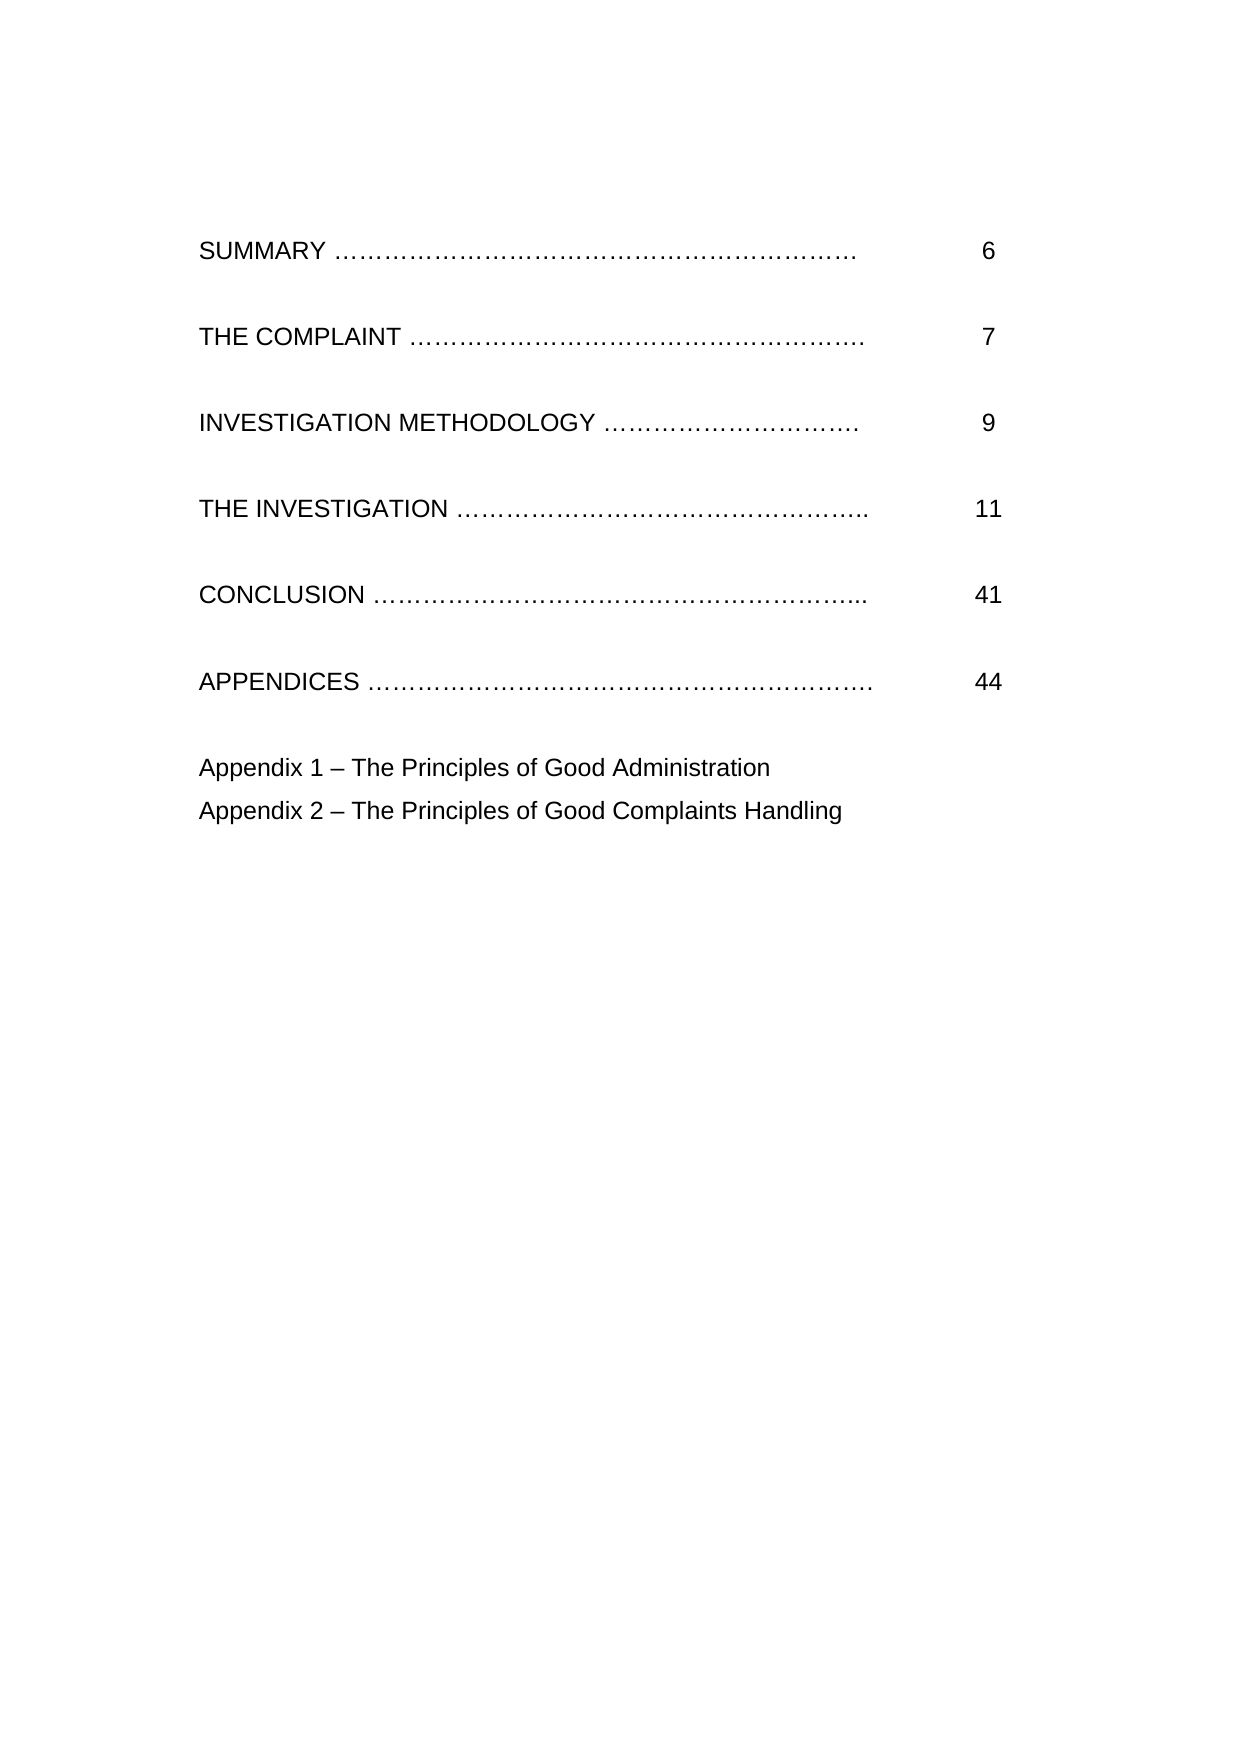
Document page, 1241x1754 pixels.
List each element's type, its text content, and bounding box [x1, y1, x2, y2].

table_cell 9 [888, 408, 1089, 451]
table_cell [888, 365, 1089, 408]
table_cell [187, 538, 888, 580]
table_cell 11 [888, 494, 1089, 537]
table_cell 41 [888, 580, 1089, 623]
table_cell [187, 365, 888, 408]
table_cell [187, 624, 888, 666]
table_cell [888, 538, 1089, 580]
table_cell 6 [888, 150, 1089, 279]
table_cell THE COMPLAINT ………………………………………………. [187, 322, 888, 365]
table_cell [888, 279, 1089, 322]
table_cell THE INVESTIGATION ………………………………………….. [187, 494, 888, 537]
table_cell CONCLUSION …………………………………………………... [187, 580, 888, 623]
table_cell [888, 624, 1089, 666]
table_cell INVESTIGATION METHODOLOGY …………………………. [187, 408, 888, 451]
table_cell Appendix 1 – The Principles of Good Administration Appendix 2 – The Principles of Good Complaints Handling [187, 710, 888, 839]
table_cell [888, 451, 1089, 494]
table_cell [888, 710, 1089, 839]
table_cell [187, 279, 888, 322]
table_cell 44 [888, 666, 1089, 709]
table_cell SUMMARY ……………………………………………………… [187, 150, 888, 279]
table_cell [187, 451, 888, 494]
table_cell APPENDICES ……………………………………………………. [187, 666, 888, 709]
table_cell 7 [888, 322, 1089, 365]
